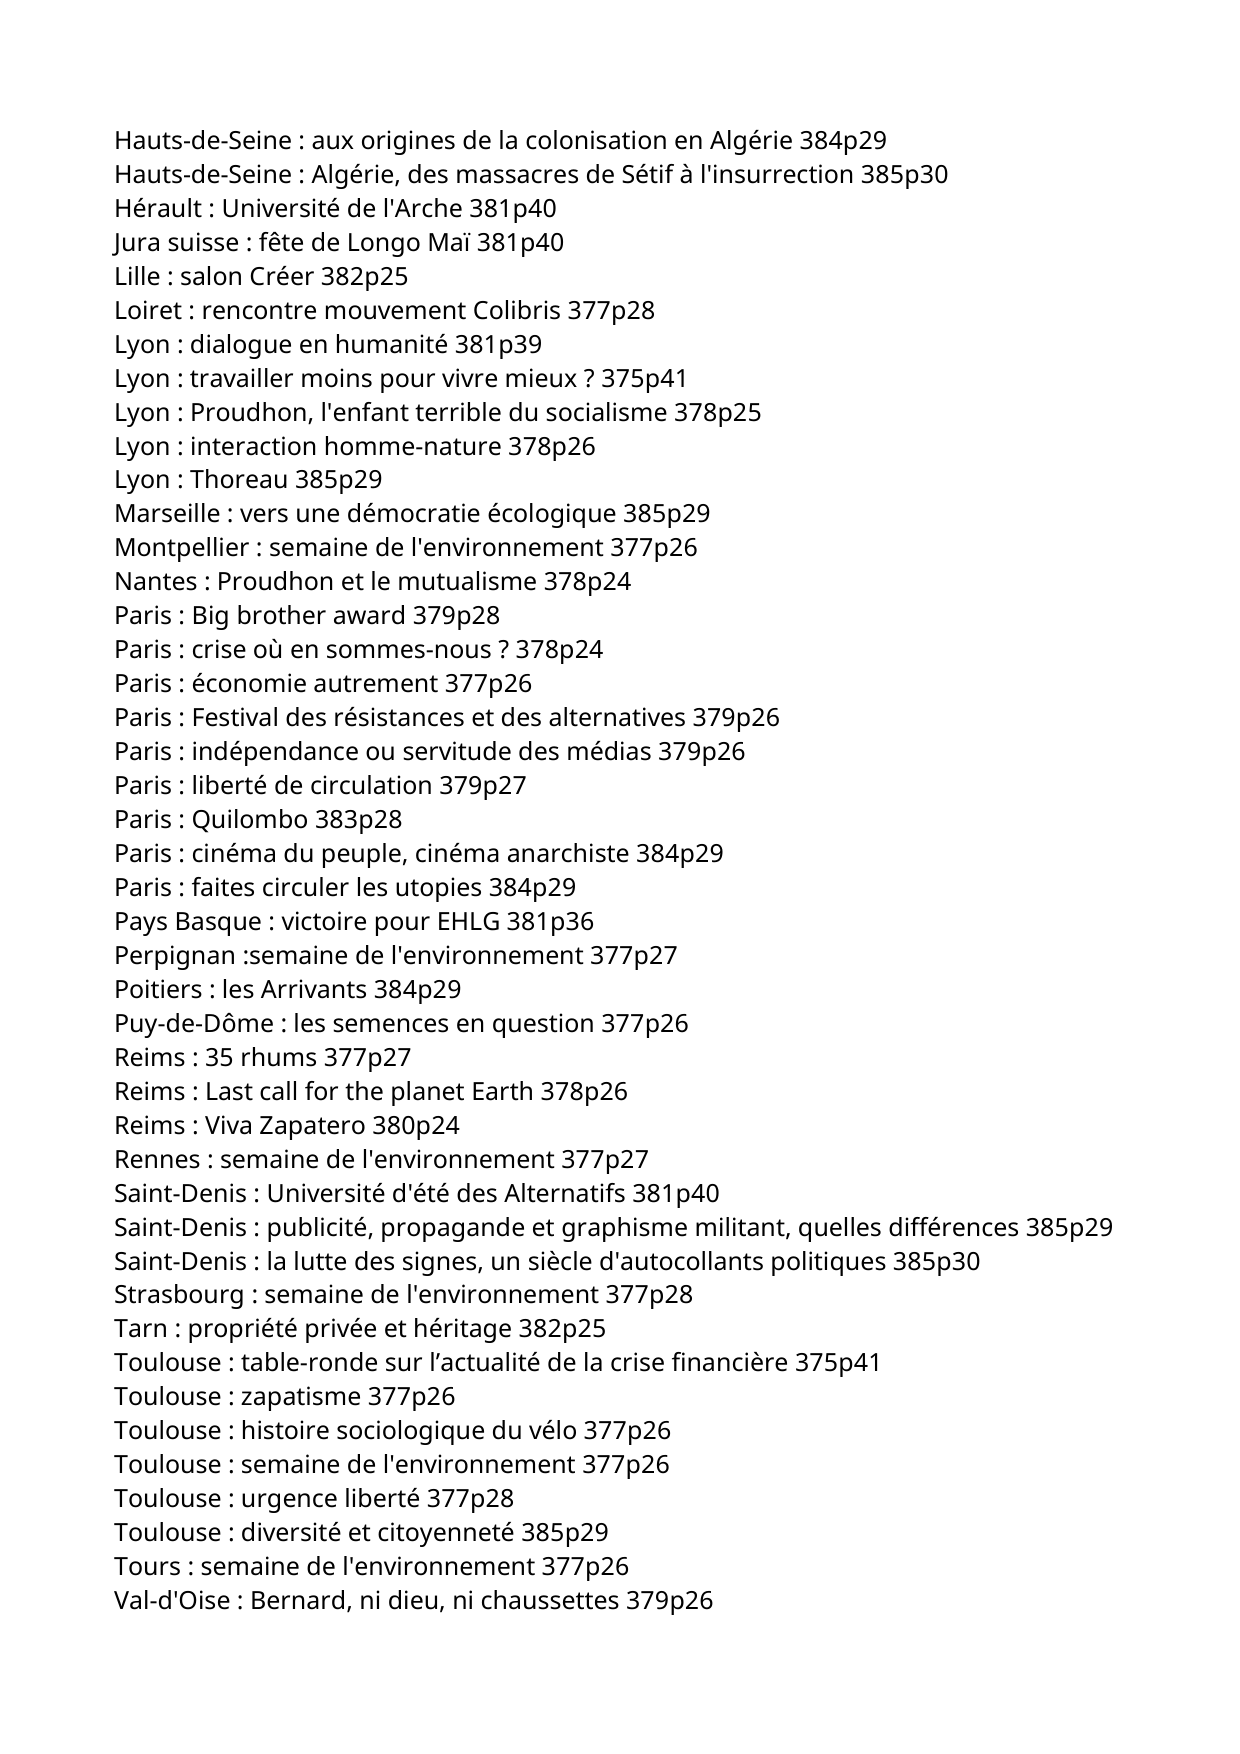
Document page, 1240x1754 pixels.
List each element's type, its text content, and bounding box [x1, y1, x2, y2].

text Toulouse : histoire sociologique du vélo 377p26 [114, 1413, 1126, 1447]
text Toulouse : urgence liberté 377p28 [114, 1481, 1126, 1515]
text Poitiers : les Arrivants 384p29 [114, 972, 1126, 1006]
text Marseille : vers une démocratie écologique 385p29 [114, 496, 1126, 530]
text Jura suisse : fête de Longo Maï 381p40 [114, 225, 1126, 259]
text Saint-Denis : Université d'été des Alternatifs 381p40 [114, 1176, 1126, 1209]
text Toulouse : zapatisme 377p26 [114, 1379, 1126, 1413]
text Lyon : Proudhon, l'enfant terrible du socialisme 378p25 [114, 394, 1126, 428]
text Paris : indépendance ou servitude des médias 379p26 [114, 734, 1126, 768]
text Reims : 35 rhums 377p27 [114, 1040, 1126, 1074]
text Lyon : dialogue en humanité 381p39 [114, 327, 1126, 361]
text Hérault : Université de l'Arche 381p40 [114, 191, 1126, 225]
text Toulouse : semaine de l'environnement 377p26 [114, 1447, 1126, 1481]
text Tarn : propriété privée et héritage 382p25 [114, 1311, 1126, 1345]
text Reims : Viva Zapatero 380p24 [114, 1108, 1126, 1142]
text Lyon : interaction homme-nature 378p26 [114, 428, 1126, 462]
text Paris : cinéma du peuple, cinéma anarchiste 384p29 [114, 836, 1126, 870]
text Lyon : travailler moins pour vivre mieux ? 375p41 [114, 361, 1126, 394]
text Saint-Denis : la lutte des signes, un siècle d'autocollants politiques 385p30 [114, 1243, 1126, 1277]
text Toulouse : diversité et citoyenneté 385p29 [114, 1515, 1126, 1549]
text Puy-de-Dôme : les semences en question 377p26 [114, 1006, 1126, 1040]
text Hauts-de-Seine : aux origines de la colonisation en Algérie 384p29 [114, 123, 1126, 157]
text Lille : salon Créer 382p25 [114, 259, 1126, 293]
text Paris : faites circuler les utopies 384p29 [114, 870, 1126, 904]
text Tours : semaine de l'environnement 377p26 [114, 1549, 1126, 1583]
text Lyon : Thoreau 385p29 [114, 462, 1126, 496]
text Paris : liberté de circulation 379p27 [114, 768, 1126, 802]
text Val-d'Oise : Bernard, ni dieu, ni chaussettes 379p26 [114, 1583, 1126, 1617]
text Pays Basque : victoire pour EHLG 381p36 [114, 904, 1126, 938]
text Paris : Big brother award 379p28 [114, 598, 1126, 632]
text Nantes : Proudhon et le mutualisme 378p24 [114, 564, 1126, 598]
text Montpellier : semaine de l'environnement 377p26 [114, 530, 1126, 564]
text Paris : économie autrement 377p26 [114, 666, 1126, 700]
text Reims : Last call for the planet Earth 378p26 [114, 1074, 1126, 1108]
text Toulouse : table-ronde sur l’actualité de la crise financière 375p41 [114, 1345, 1126, 1379]
text Hauts-de-Seine : Algérie, des massacres de Sétif à l'insurrection 385p30 [114, 157, 1126, 191]
text Perpignan :semaine de l'environnement 377p27 [114, 938, 1126, 972]
text Saint-Denis : publicité, propagande et graphisme militant, quelles différences 385p29 [114, 1209, 1126, 1243]
text Paris : Festival des résistances et des alternatives 379p26 [114, 700, 1126, 734]
text Rennes : semaine de l'environnement 377p27 [114, 1142, 1126, 1176]
text Loiret : rencontre mouvement Colibris 377p28 [114, 293, 1126, 327]
text Paris : crise où en sommes-nous ? 378p24 [114, 632, 1126, 666]
text Paris : Quilombo 383p28 [114, 802, 1126, 836]
text Strasbourg : semaine de l'environnement 377p28 [114, 1277, 1126, 1311]
